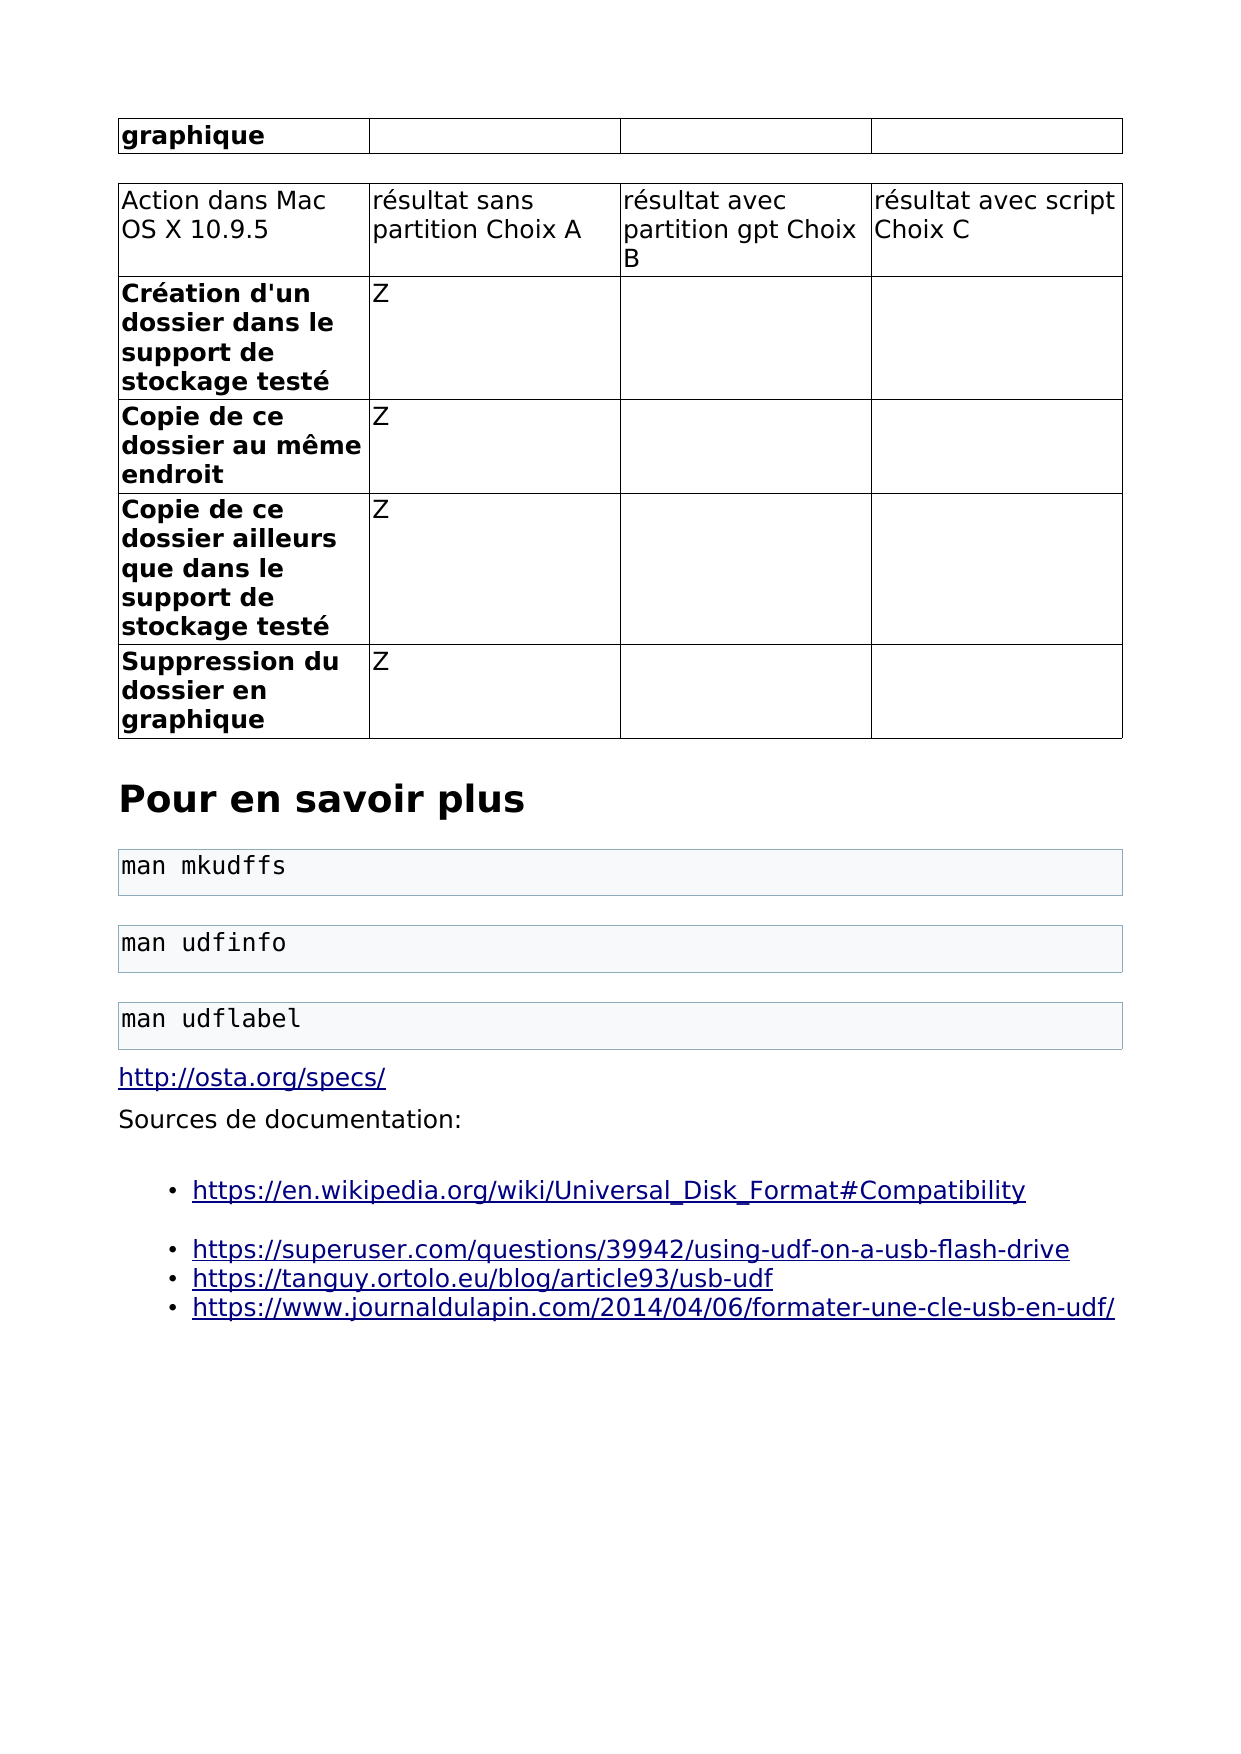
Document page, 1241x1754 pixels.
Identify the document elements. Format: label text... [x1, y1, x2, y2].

table_cell Z [370, 277, 620, 399]
table_cell Création d'un dossier dans le support de stockage testé [119, 277, 369, 399]
table_header man mkudffs [119, 850, 1122, 895]
table_cell [872, 400, 1122, 492]
table_cell Z [370, 494, 620, 644]
list https://tanguy.ortolo.eu/blog/article93/usb-udf [177, 1264, 1122, 1293]
table_header résultat avec partition gpt Choix B [621, 184, 871, 276]
table_header Action dans Mac OS X 10.9.5 [119, 184, 369, 276]
table_cell Copie de ce dossier au même endroit [119, 400, 369, 492]
table_cell [872, 645, 1122, 738]
table_cell [872, 119, 1122, 153]
list https://www.journaldulapin.com/2014/04/06/formater-une-cle-usb-en-udf/ [177, 1293, 1122, 1322]
table_header man udflabel [119, 1003, 1122, 1048]
subtitle Pour en savoir plus [118, 777, 1122, 821]
table_cell Suppression du dossier en graphique [119, 645, 369, 738]
list https://superuser.com/questions/39942/using-udf-on-a-usb-flash-drive [177, 1235, 1122, 1264]
table_cell [621, 119, 871, 153]
table_header man udfinfo [119, 926, 1122, 972]
table_cell [621, 277, 871, 399]
table_cell [621, 400, 871, 492]
table_cell [872, 494, 1122, 644]
table_cell [621, 494, 871, 644]
table_header résultat sans partition Choix A [370, 184, 620, 276]
table_cell graphique [119, 119, 369, 153]
list https://en.wikipedia.org/wiki/Universal_Disk_Format#Compatibility [177, 1176, 1122, 1205]
text Sources de documentation: [118, 1105, 1122, 1134]
text http://osta.org/specs/ [118, 1063, 1122, 1092]
table_header résultat avec script Choix C [872, 184, 1122, 276]
table_cell [621, 645, 871, 738]
table_cell Copie de ce dossier ailleurs que dans le support de stockage testé [119, 494, 369, 644]
table_cell Z [370, 645, 620, 738]
table_cell [370, 119, 620, 153]
table_cell Z [370, 400, 620, 492]
table_cell [872, 277, 1122, 399]
